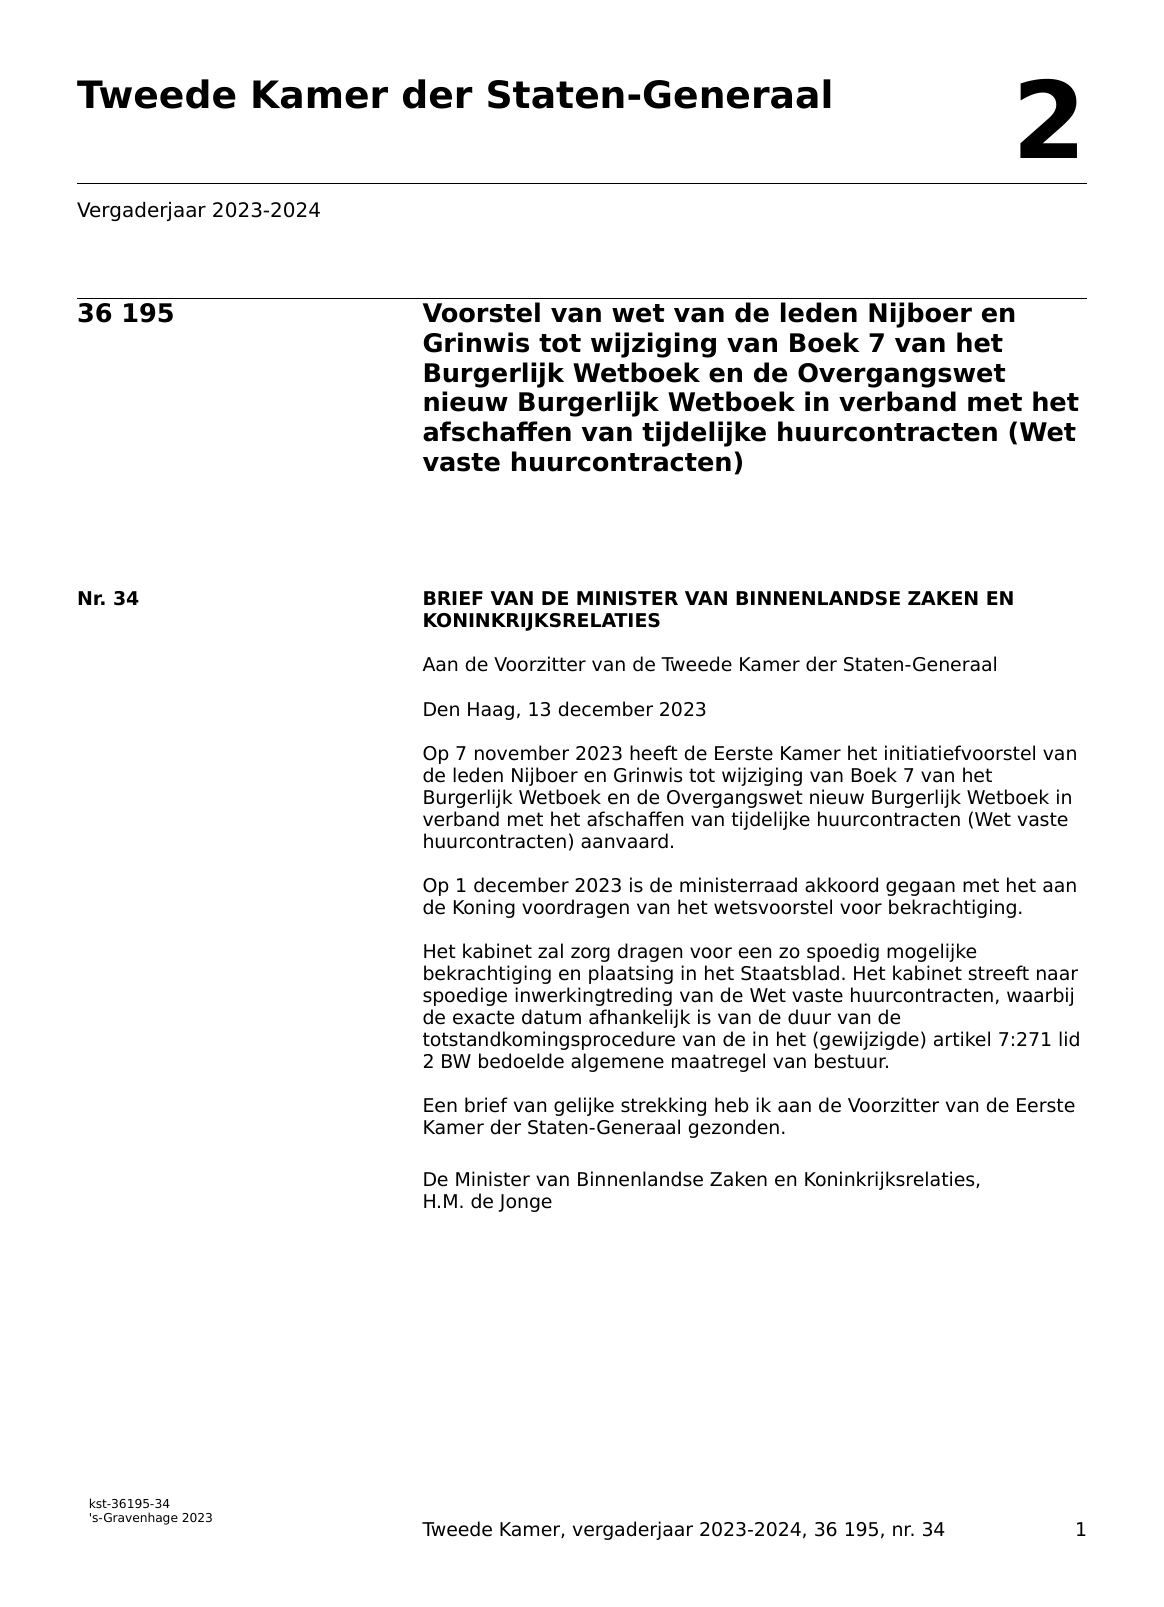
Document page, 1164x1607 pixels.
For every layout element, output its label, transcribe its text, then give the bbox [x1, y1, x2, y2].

table_cell Vergaderjaar 2023-2024 [77, 184, 1087, 298]
table_header Tweede Kamer der Staten-Generaal [77, 59, 886, 183]
text Den Haag, 13 december 2023 [422, 698, 1087, 720]
text Op 7 november 2023 heeft de Eerste Kamer het initiatiefvoorstel van de leden Nijboer en Grinwis tot wijziging van Boek 7 van het Burgerlijk Wetboek en de Overgangswet nieuw Burgerlijk Wetboek in verband met het afschaffen van tijdelijke huurcontracten (Wet vaste huurcontracten) aanvaard. [422, 743, 1087, 852]
text Op 1 december 2023 is de ministerraad akkoord gegaan met het aan de Koning voordragen van het wetsvoorstel voor bekrachtiging. [422, 875, 1087, 919]
table_header 2 [886, 59, 1087, 183]
text Aan de Voorzitter van de Tweede Kamer der Staten-Generaal [422, 654, 1087, 676]
subtitle Nr. 34 BRIEF VAN DE MINISTER VAN BINNENLANDSE ZAKEN EN KONINKRIJKSRELATIES [77, 588, 1087, 632]
subtitle 36 195 Voorstel van wet van de leden Nijboer en Grinwis tot wijziging van Boek 7 van het Burgerlijk Wetboek en de Overgangswet nieuw Burgerlijk Wetboek in verband met het afschaffen van tijdelijke huurcontracten (Wet vaste huurcontracten) [77, 299, 1087, 477]
text De Minister van Binnenlandse Zaken en Koninkrijksrelaties, H.M. de Jonge [422, 1169, 1087, 1213]
text 's-Gravenhage 2023 [88, 1511, 323, 1525]
text Het kabinet zal zorg dragen voor een zo spoedig mogelijke bekrachtiging en plaatsing in het Staatsblad. Het kabinet streeft naar spoedige inwerkingtreding van de Wet vaste huurcontracten, waarbij de exacte datum afhankelijk is van de duur van de totstandkomingsprocedure van de in het (gewijzigde) artikel 7:271 lid 2 BW bedoelde algemene maatregel van bestuur. [422, 941, 1087, 1073]
text Een brief van gelijke strekking heb ik aan de Voorzitter van de Eerste Kamer der Staten-Generaal gezonden. [422, 1095, 1087, 1139]
text kst-36195-34 [88, 1497, 323, 1511]
